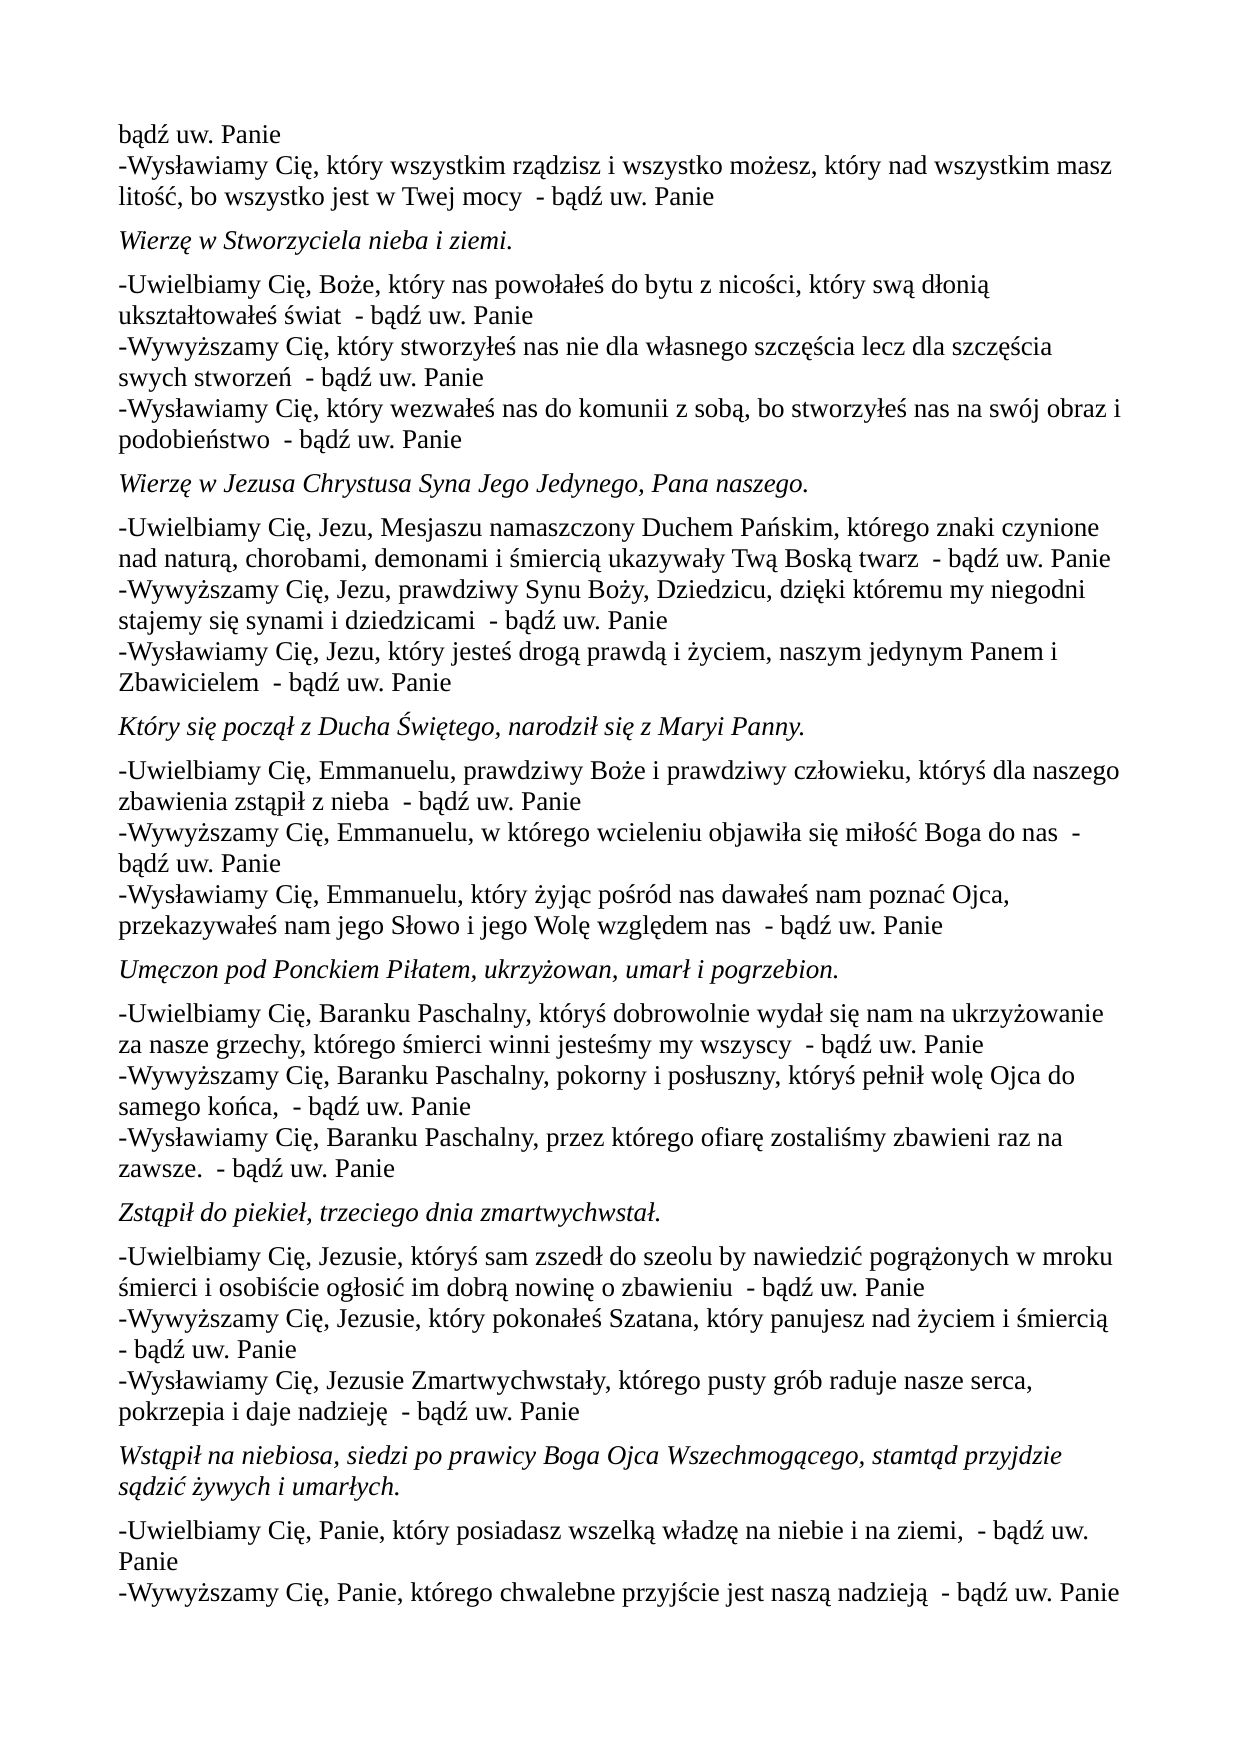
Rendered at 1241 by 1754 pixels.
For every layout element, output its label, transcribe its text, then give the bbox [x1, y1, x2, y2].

text -Uwielbiamy Cię, Panie, który posiadasz wszelką władzę na niebie i na ziemi, - bądź uw. Panie -Wywyższamy Cię, Panie, którego chwalebne przyjście jest naszą nadzieją - bądź uw. Panie [118, 1514, 1122, 1607]
text Zstąpił do piekieł, trzeciego dnia zmartwychwstał. [118, 1196, 1122, 1227]
text - bądź uw. Panie -Wysławiamy Cię, który wszystkim rządzisz i wszystko możesz, który nad wszystkim masz litość, bo wszystko jest w Twej mocy - bądź uw. Panie [118, 118, 1122, 212]
text -Uwielbiamy Cię, Jezusie, któryś sam zszedł do szeolu by nawiedzić pogrążonych w mroku śmierci i osobiście ogłosić im dobrą nowinę o zbawieniu - bądź uw. Panie -Wywyższamy Cię, Jezusie, który pokonałeś Szatana, który panujesz nad życiem i śmiercią - bądź uw. Panie -Wysławiamy Cię, Jezusie Zmartwychwstały, którego pusty grób raduje nasze serca, pokrzepia i daje nadzieję - bądź uw. Panie [118, 1240, 1122, 1427]
text -Uwielbiamy Cię, Emmanuelu, prawdziwy Boże i prawdziwy człowieku, któryś dla naszego zbawienia zstąpił z nieba - bądź uw. Panie -Wywyższamy Cię, Emmanuelu, w którego wcieleniu objawiła się miłość Boga do nas - bądź uw. Panie -Wysławiamy Cię, Emmanuelu, który żyjąc pośród nas dawałeś nam poznać Ojca, przekazywałeś nam jego Słowo i jego Wolę względem nas - bądź uw. Panie [118, 754, 1122, 941]
text -Uwielbiamy Cię, Baranku Paschalny, któryś dobrowolnie wydał się nam na ukrzyżowanie za nasze grzechy, którego śmierci winni jesteśmy my wszyscy - bądź uw. Panie -Wywyższamy Cię, Baranku Paschalny, pokorny i posłuszny, któryś pełnił wolę Ojca do samego końca, - bądź uw. Panie -Wysławiamy Cię, Baranku Paschalny, przez którego ofiarę zostaliśmy zbawieni raz na zawsze. - bądź uw. Panie [118, 997, 1122, 1184]
text -Uwielbiamy Cię, Jezu, Mesjaszu namaszczony Duchem Pańskim, którego znaki czynione nad naturą, chorobami, demonami i śmiercią ukazywały Twą Boską twarz - bądź uw. Panie -Wywyższamy Cię, Jezu, prawdziwy Synu Boży, Dziedzicu, dzięki któremu my niegodni stajemy się synami i dziedzicami - bądź uw. Panie -Wysławiamy Cię, Jezu, który jesteś drogą prawdą i życiem, naszym jedynym Panem i Zbawicielem - bądź uw. Panie [118, 511, 1122, 698]
text Wstąpił na niebiosa, siedzi po prawicy Boga Ojca Wszechmogącego, stamtąd przyjdzie sądzić żywych i umarłych. [118, 1439, 1122, 1501]
text Wierzę w Jezusa Chrystusa Syna Jego Jedynego, Pana naszego. [118, 467, 1122, 498]
text -Uwielbiamy Cię, Boże, który nas powołałeś do bytu z nicości, który swą dłonią ukształtowałeś świat - bądź uw. Panie -Wywyższamy Cię, który stworzyłeś nas nie dla własnego szczęścia lecz dla szczęścia swych stworzeń - bądź uw. Panie -Wysławiamy Cię, który wezwałeś nas do komunii z sobą, bo stworzyłeś nas na swój obraz i podobieństwo - bądź uw. Panie [118, 268, 1122, 454]
text Umęczon pod Ponckiem Piłatem, ukrzyżowan, umarł i pogrzebion. [118, 953, 1122, 984]
text Który się począł z Ducha Świętego, narodził się z Maryi Panny. [118, 710, 1122, 741]
text Wierzę w Stworzyciela nieba i ziemi. [118, 224, 1122, 255]
